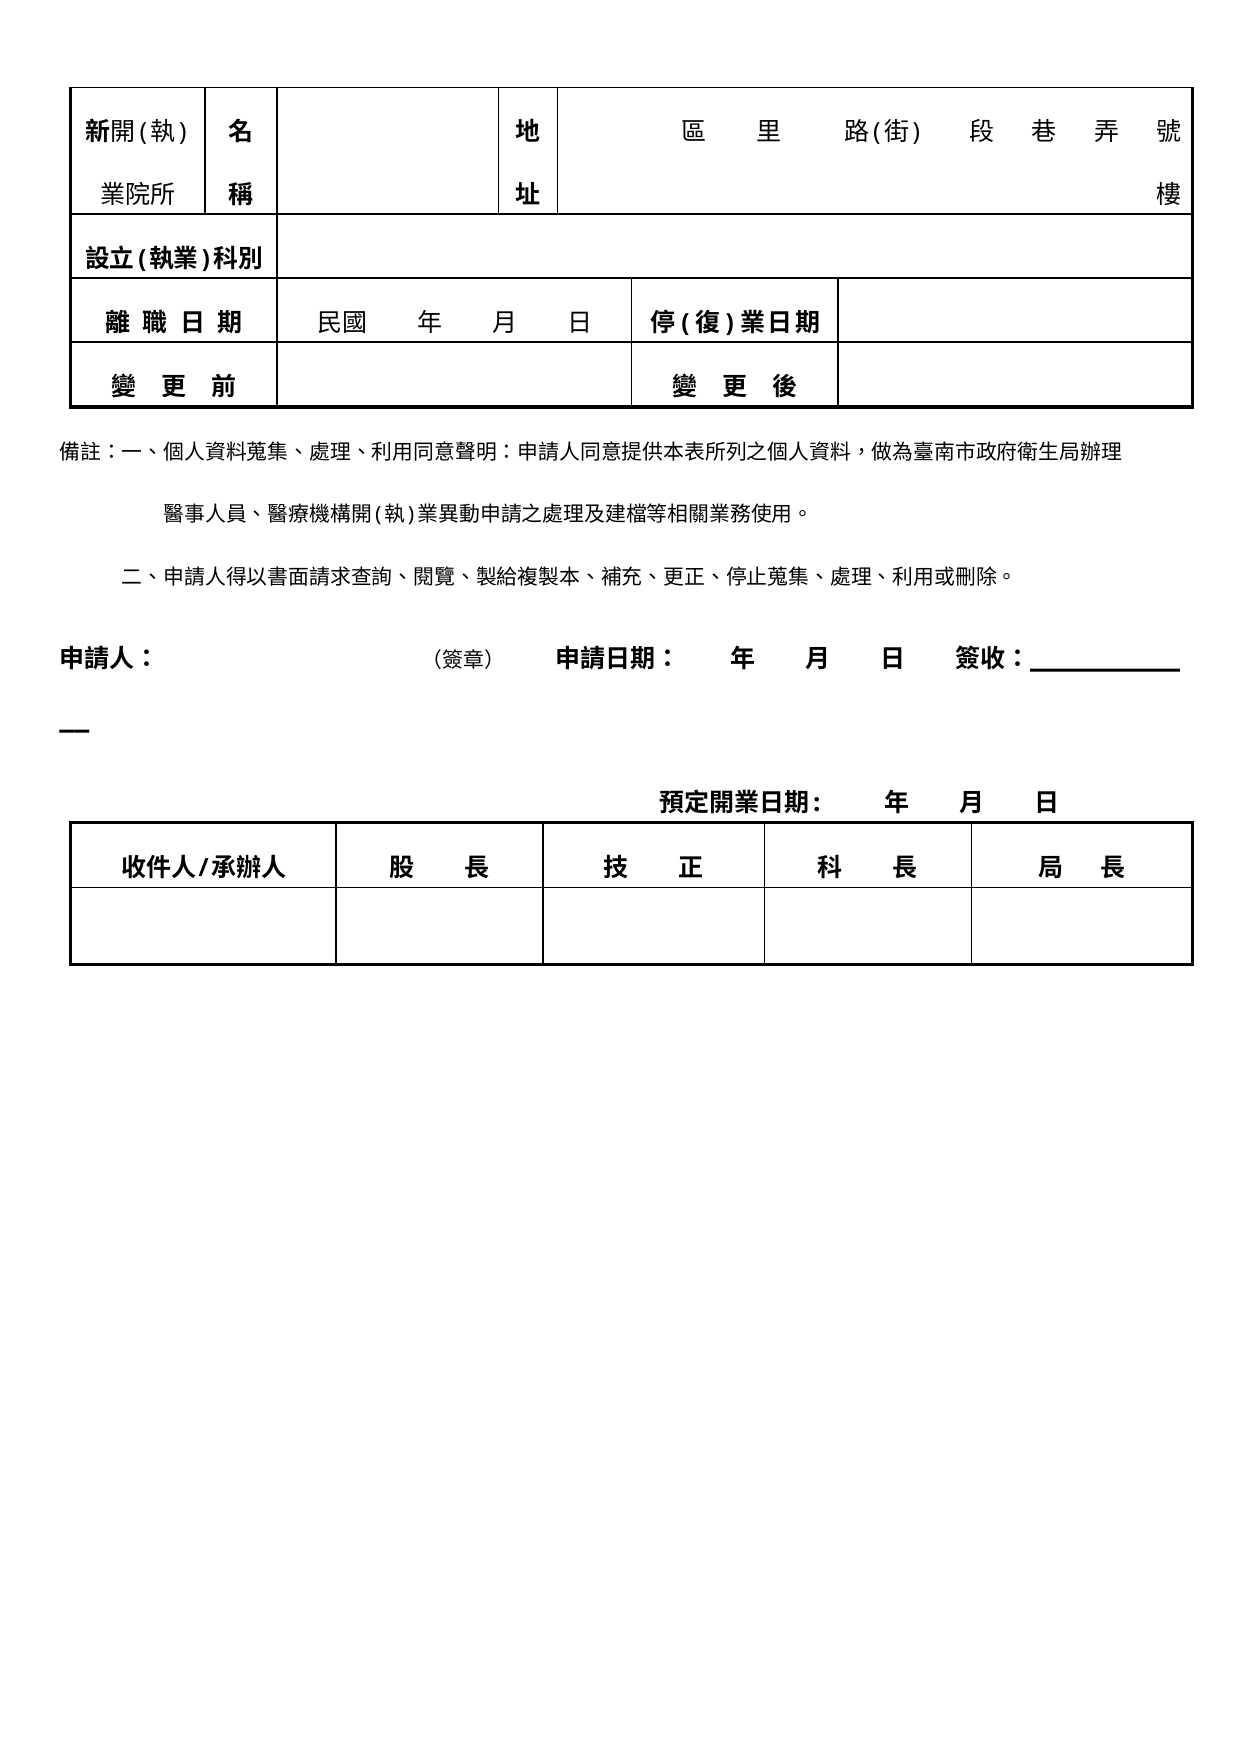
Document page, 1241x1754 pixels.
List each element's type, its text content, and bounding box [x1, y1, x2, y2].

table_header 局 長 [972, 824, 1191, 887]
table_cell 停(復)業日期 [632, 279, 837, 341]
table_cell 新開(執) 業院所 [72, 88, 204, 213]
table_cell 設立(執業)科別 [72, 215, 276, 277]
table_cell [544, 888, 764, 963]
table_cell 民國 年 月 日 [278, 279, 631, 341]
table_cell 名稱 [206, 88, 276, 213]
text 二、申請人得以書面請求查詢、閱覽、製給複製本、補充、更正、停止蒐集、處理、利用或刪除。 [122, 533, 1181, 596]
table_cell 變更前 [72, 343, 276, 405]
table_cell [278, 343, 631, 405]
table_cell [839, 343, 1191, 405]
table_cell [278, 215, 1191, 277]
table_cell 地址 [499, 88, 557, 213]
table_cell [278, 88, 498, 213]
table_cell [337, 888, 542, 963]
text 備註：一、個人資料蒐集、處理、利用同意聲明：申請人同意提供本表所列之個人資料，做為臺南市政府衛生局辦理 醫事人員、醫療機構開(執)業異動申請之處理及建檔等相關業務使用。 [59, 408, 1181, 533]
text 預定開業日期: 年 月 日 [59, 758, 1181, 821]
text 申請人： （簽章） 申請日期： 年 月 日 簽收：____________ [59, 615, 1181, 740]
table_cell 區 里 路(街) 段 巷 弄 號 樓 [558, 88, 1191, 213]
table_cell [72, 888, 335, 963]
table_header 股 長 [337, 824, 542, 887]
table_cell 離職日期 [72, 279, 276, 341]
table_cell [839, 279, 1191, 341]
table_header 收件人/承辦人 [72, 824, 335, 887]
table_cell [972, 888, 1191, 963]
table_cell [765, 888, 971, 963]
table_header 科 長 [765, 824, 971, 887]
table_cell 變更後 [632, 343, 837, 405]
table_header 技 正 [544, 824, 764, 887]
